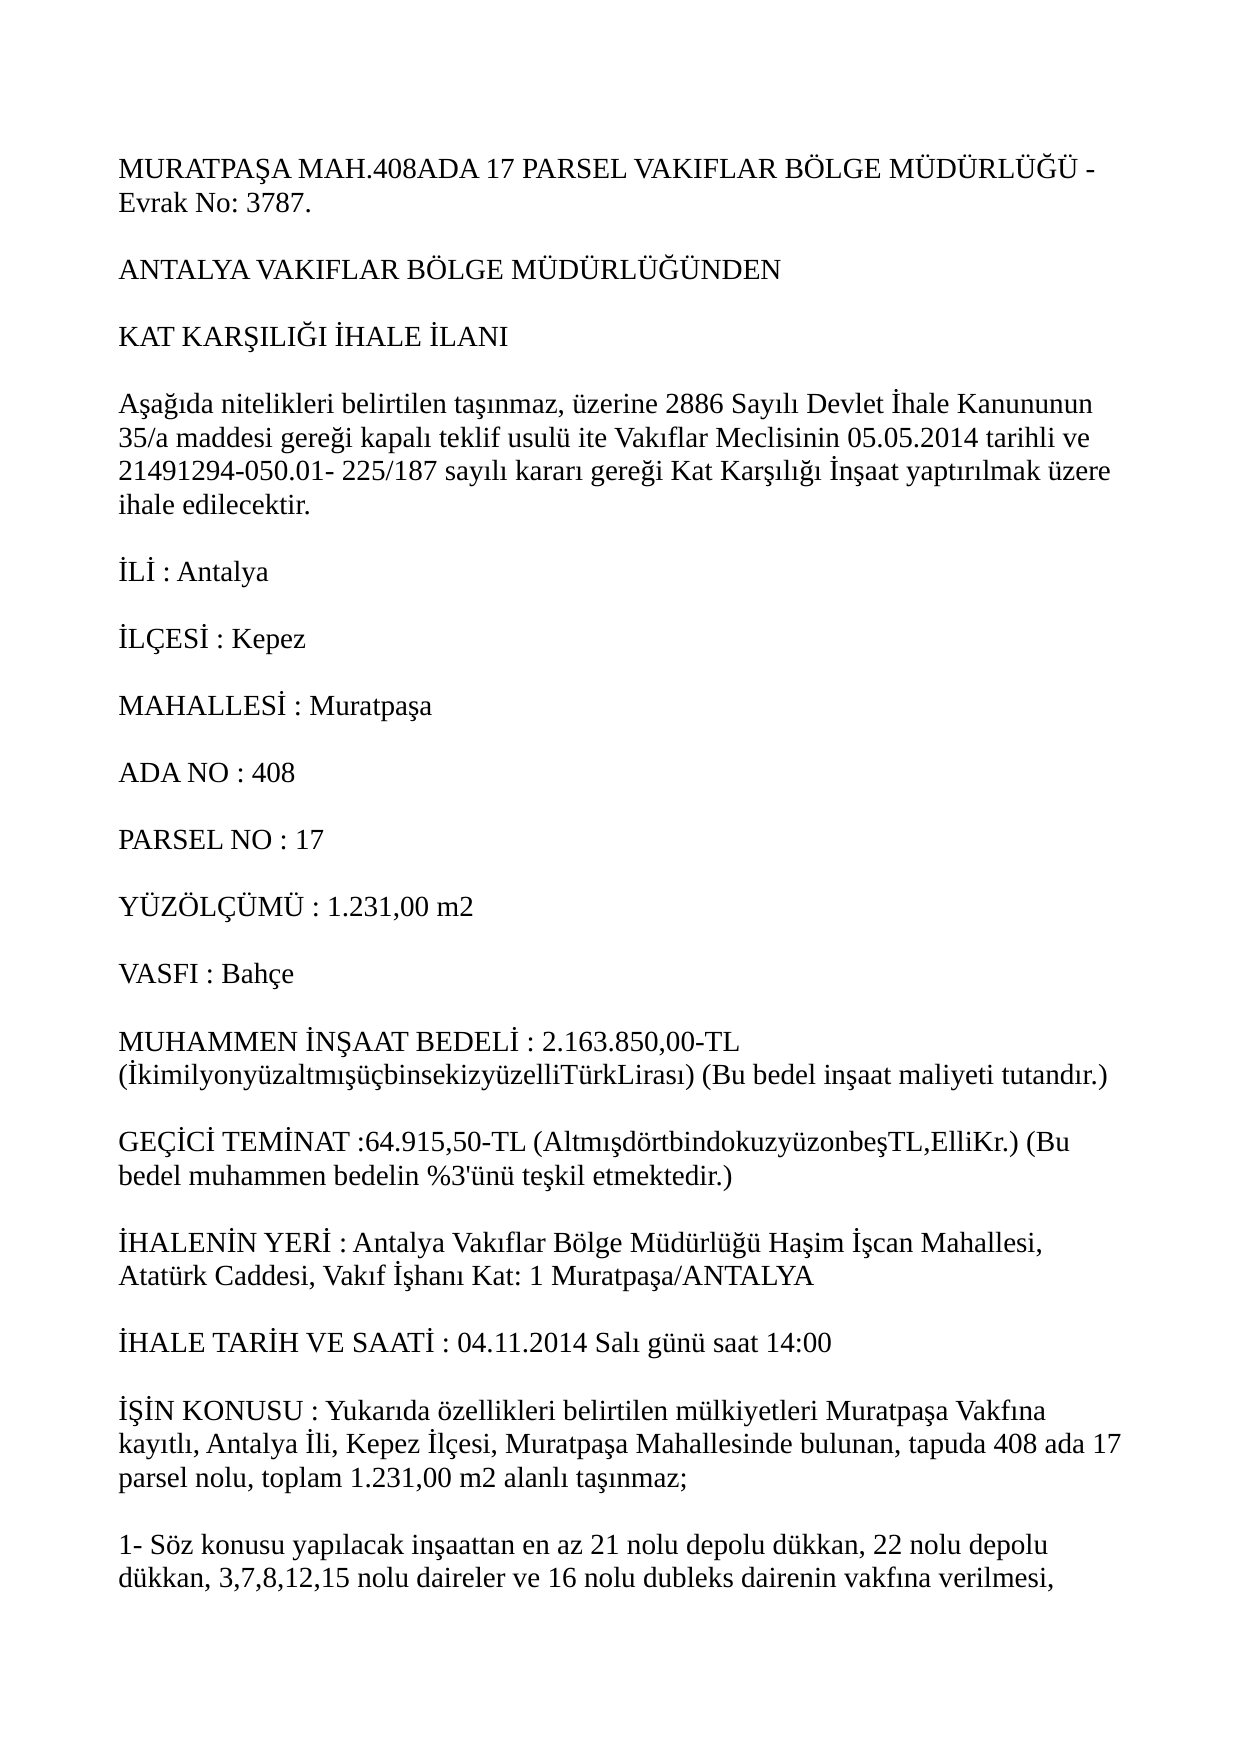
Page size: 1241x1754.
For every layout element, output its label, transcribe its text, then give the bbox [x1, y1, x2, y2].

text Aşağıda nitelikleri belirtilen taşınmaz, üzerine 2886 Sayılı Devlet İhale Kanununun 35/a maddesi gereği kapalı teklif usulü ite Vakıflar Meclisinin 05.05.2014 tarihli ve 21491294-050.01- 225/187 sayılı kararı gereği Kat Karşılığı İnşaat yaptırılmak üzere ihale edilecektir. [118, 386, 1122, 521]
text YÜZÖLÇÜMÜ : 1.231,00 m2 [118, 889, 1122, 923]
text İHALENİN YERİ : Antalya Vakıflar Bölge Müdürlüğü Haşim İşcan Mahallesi, Atatürk Caddesi, Vakıf İşhanı Kat: 1 Muratpaşa/ANTALYA [118, 1225, 1122, 1292]
text VASFI : Bahçe [118, 957, 1122, 990]
text İLİ : Antalya [118, 554, 1122, 588]
text PARSEL NO : 17 [118, 822, 1122, 856]
text GEÇİCİ TEMİNAT :64.915,50-TL (AltmışdörtbindokuzyüzonbeşTL,ElliKr.) (Bu bedel muhammen bedelin %3'ünü teşkil etmektedir.) [118, 1124, 1122, 1191]
text ANTALYA VAKIFLAR BÖLGE MÜDÜRLÜĞÜNDEN [118, 252, 1122, 286]
text İLÇESİ : Kepez [118, 621, 1122, 655]
text KAT KARŞILIĞI İHALE İLANI [118, 319, 1122, 353]
text MAHALLESİ : Muratpaşa [118, 688, 1122, 722]
text ADA NO : 408 [118, 755, 1122, 789]
text İŞİN KONUSU : Yukarıda özellikleri belirtilen mülkiyetleri Muratpaşa Vakfına kayıtlı, Antalya İli, Kepez İlçesi, Muratpaşa Mahallesinde bulunan, tapuda 408 ada 17 parsel nolu, toplam 1.231,00 m2 alanlı taşınmaz; [118, 1393, 1122, 1493]
text MURATPAŞA MAH.408ADA 17 PARSEL VAKIFLAR BÖLGE MÜDÜRLÜĞÜ - Evrak No: 3787. [118, 118, 1122, 219]
text 1- Söz konusu yapılacak inşaattan en az 21 nolu depolu dükkan, 22 nolu depolu dükkan, 3,7,8,12,15 nolu daireler ve 16 nolu dubleks dairenin vakfına verilmesi, [118, 1527, 1122, 1594]
text İHALE TARİH VE SAATİ : 04.11.2014 Salı günü saat 14:00 [118, 1326, 1122, 1359]
text MUHAMMEN İNŞAAT BEDELİ : 2.163.850,00-TL (İkimilyonyüzaltmışüçbinsekizyüzelliTürkLirası) (Bu bedel inşaat maliyeti tutandır.) [118, 1024, 1122, 1091]
